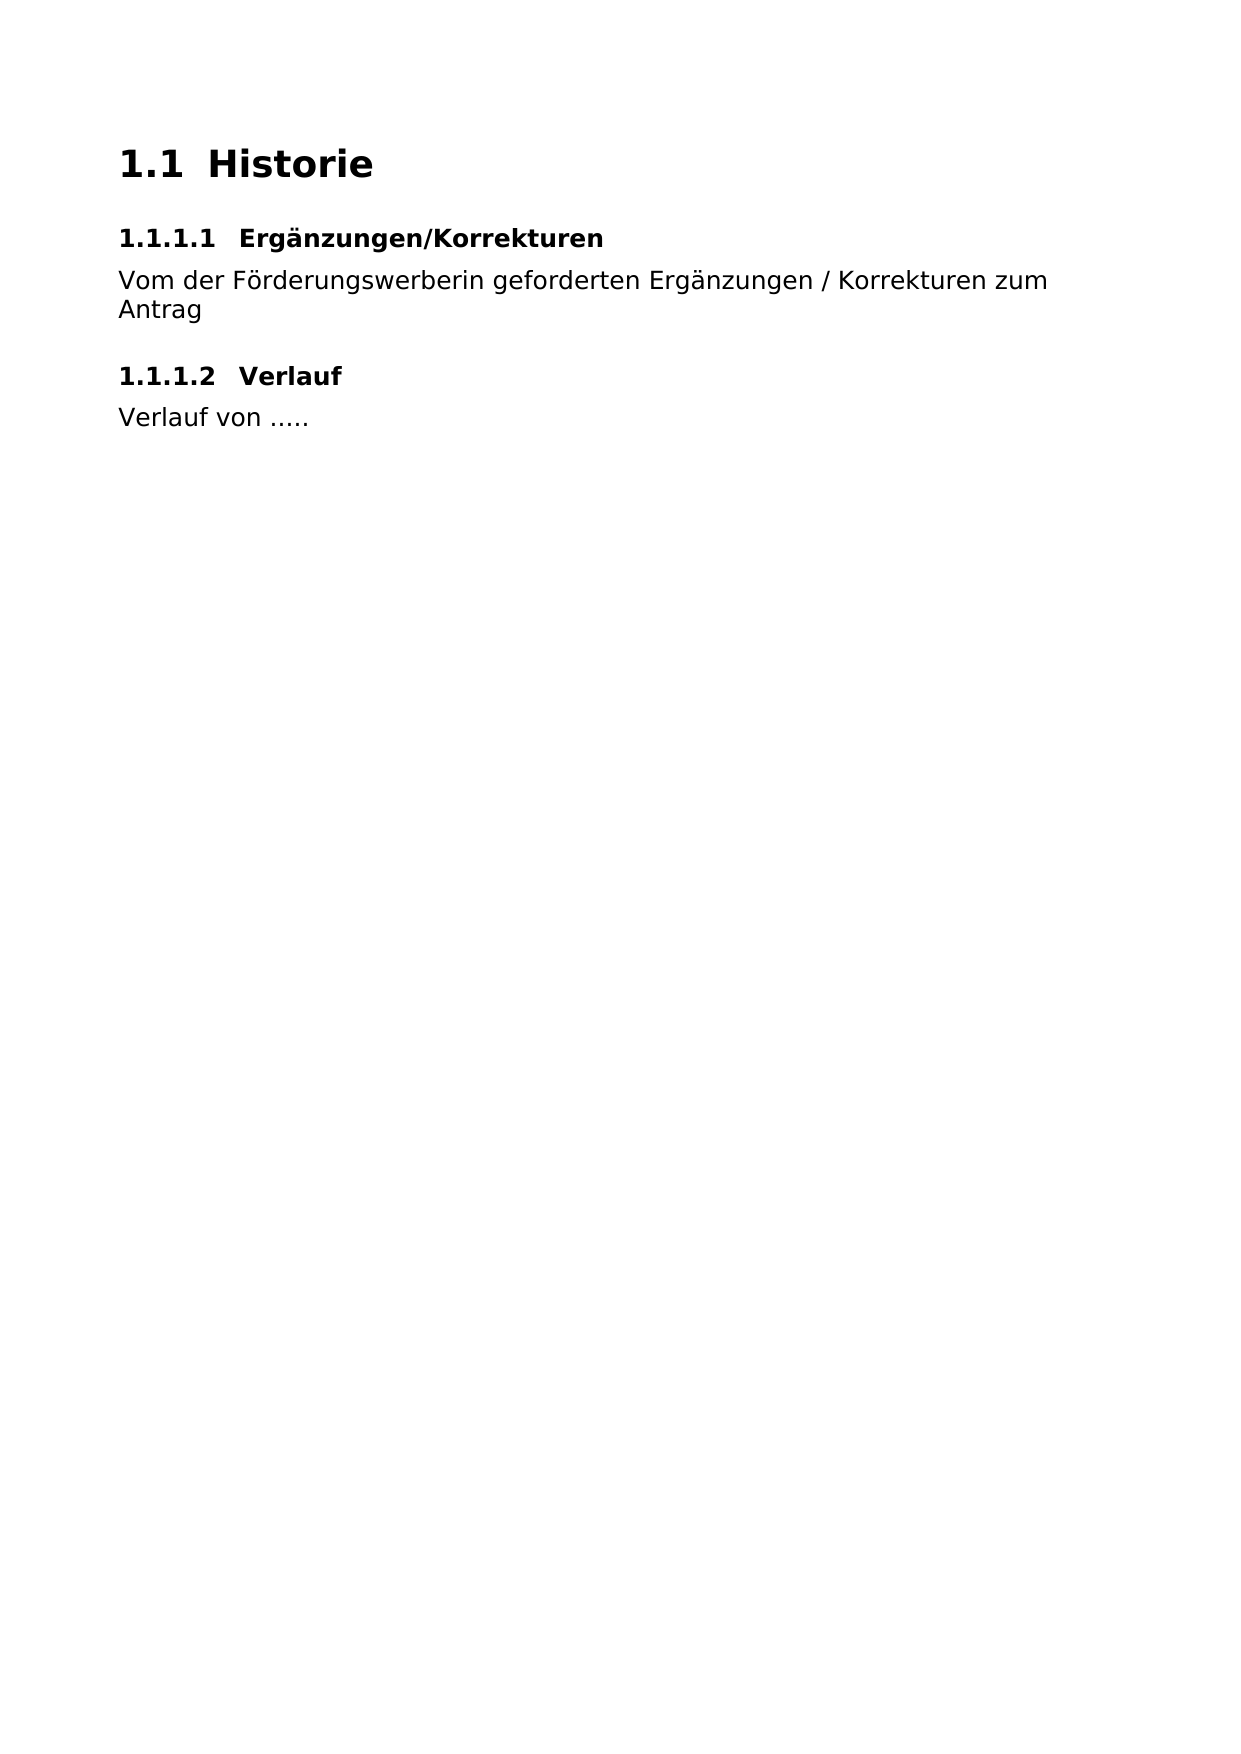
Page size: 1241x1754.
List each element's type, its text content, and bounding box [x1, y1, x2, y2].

text Vom der Förderungswerberin geforderten Ergänzungen / Korrekturen zum Antrag [118, 266, 1122, 324]
subtitle Ergänzungen/Korrekturen [118, 224, 1122, 253]
subtitle Verlauf [118, 362, 1122, 391]
subtitle Historie [118, 143, 1122, 187]
text Verlauf von ..... [118, 403, 1122, 433]
